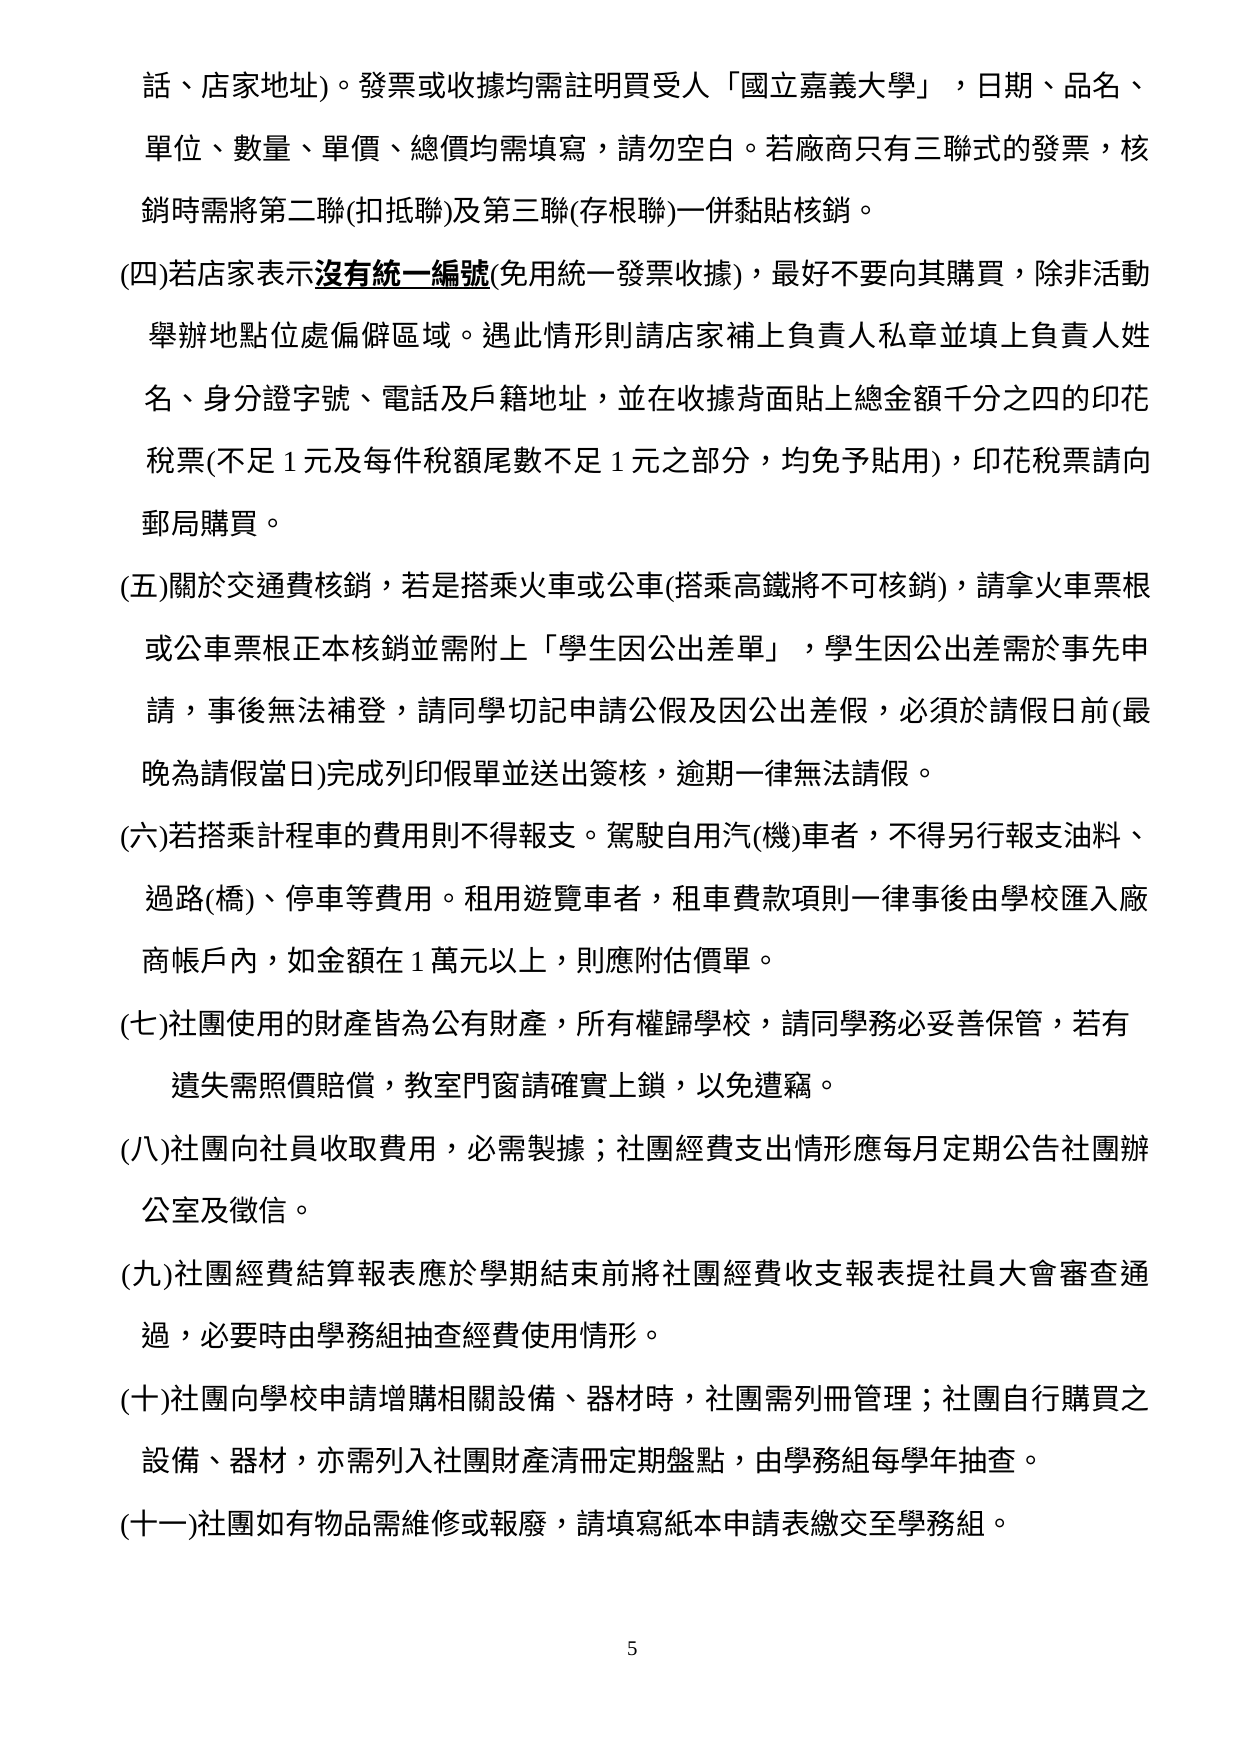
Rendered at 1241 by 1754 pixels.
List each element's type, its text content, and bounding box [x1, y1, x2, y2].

text (五)關於交通費核銷，若是搭乘火車或公車(搭乘高鐵將不可核銷)，請拿火車票根 或公車票根正本核銷並需附上「學生因公出差單」，學生因公出差需於事先申 請，事後無法補登，請同學切記申請公假及因公出差假，必須於請假日前(最 晚為請假當日)完成列印假單並送出簽核，逾期一律無法請假。 [112, 542, 1152, 792]
text 話、店家地址)。發票或收據均需註明買受人「國立嘉義大學」，日期、品名、 單位、數量、單價、總價均需填寫，請勿空白。若廠商只有三聯式的發票，核 銷時需將第二聯(扣抵聯)及第三聯(存根聯)一併黏貼核銷。 [112, 42, 1152, 230]
text (十)社團向學校申請增購相關設備、器材時，社團需列冊管理；社團自行購買之 設備、器材，亦需列入社團財產清冊定期盤點，由學務組每學年抽查。 [112, 1355, 1152, 1480]
text 遺失需照價賠償，教室門窗請確實上鎖，以免遭竊。 [112, 1042, 1152, 1105]
text (八)社團向社員收取費用，必需製據；社團經費支出情形應每月定期公告社團辦 公室及徵信。 [112, 1105, 1152, 1230]
text (六)若搭乘計程車的費用則不得報支。駕駛自用汽(機)車者，不得另行報支油料、 過路(橋)、停車等費用。租用遊覽車者，租車費款項則一律事後由學校匯入廠 商帳戶內，如金額在1萬元以上，則應附估價單。 [112, 792, 1152, 980]
text (九)社團經費結算報表應於學期結束前將社團經費收支報表提社員大會審查通 過，必要時由學務組抽查經費使用情形。 [112, 1230, 1152, 1355]
text (七)社團使用的財產皆為公有財產，所有權歸學校，請同學務必妥善保管，若有 [112, 980, 1152, 1042]
text (四)若店家表示沒有統一編號(免用統一發票收據)，最好不要向其購買，除非活動 舉辦地點位處偏僻區域。遇此情形則請店家補上負責人私章並填上負責人姓 名、身分證字號、電話及戶籍地址，並在收據背面貼上總金額千分之四的印花 稅票(不足1元及每件稅額尾數不足1元之部分，均免予貼用)，印花稅票請向 郵局購買。 [112, 230, 1152, 542]
text (十一)社團如有物品需維修或報廢，請填寫紙本申請表繳交至學務組。 [112, 1480, 1152, 1542]
